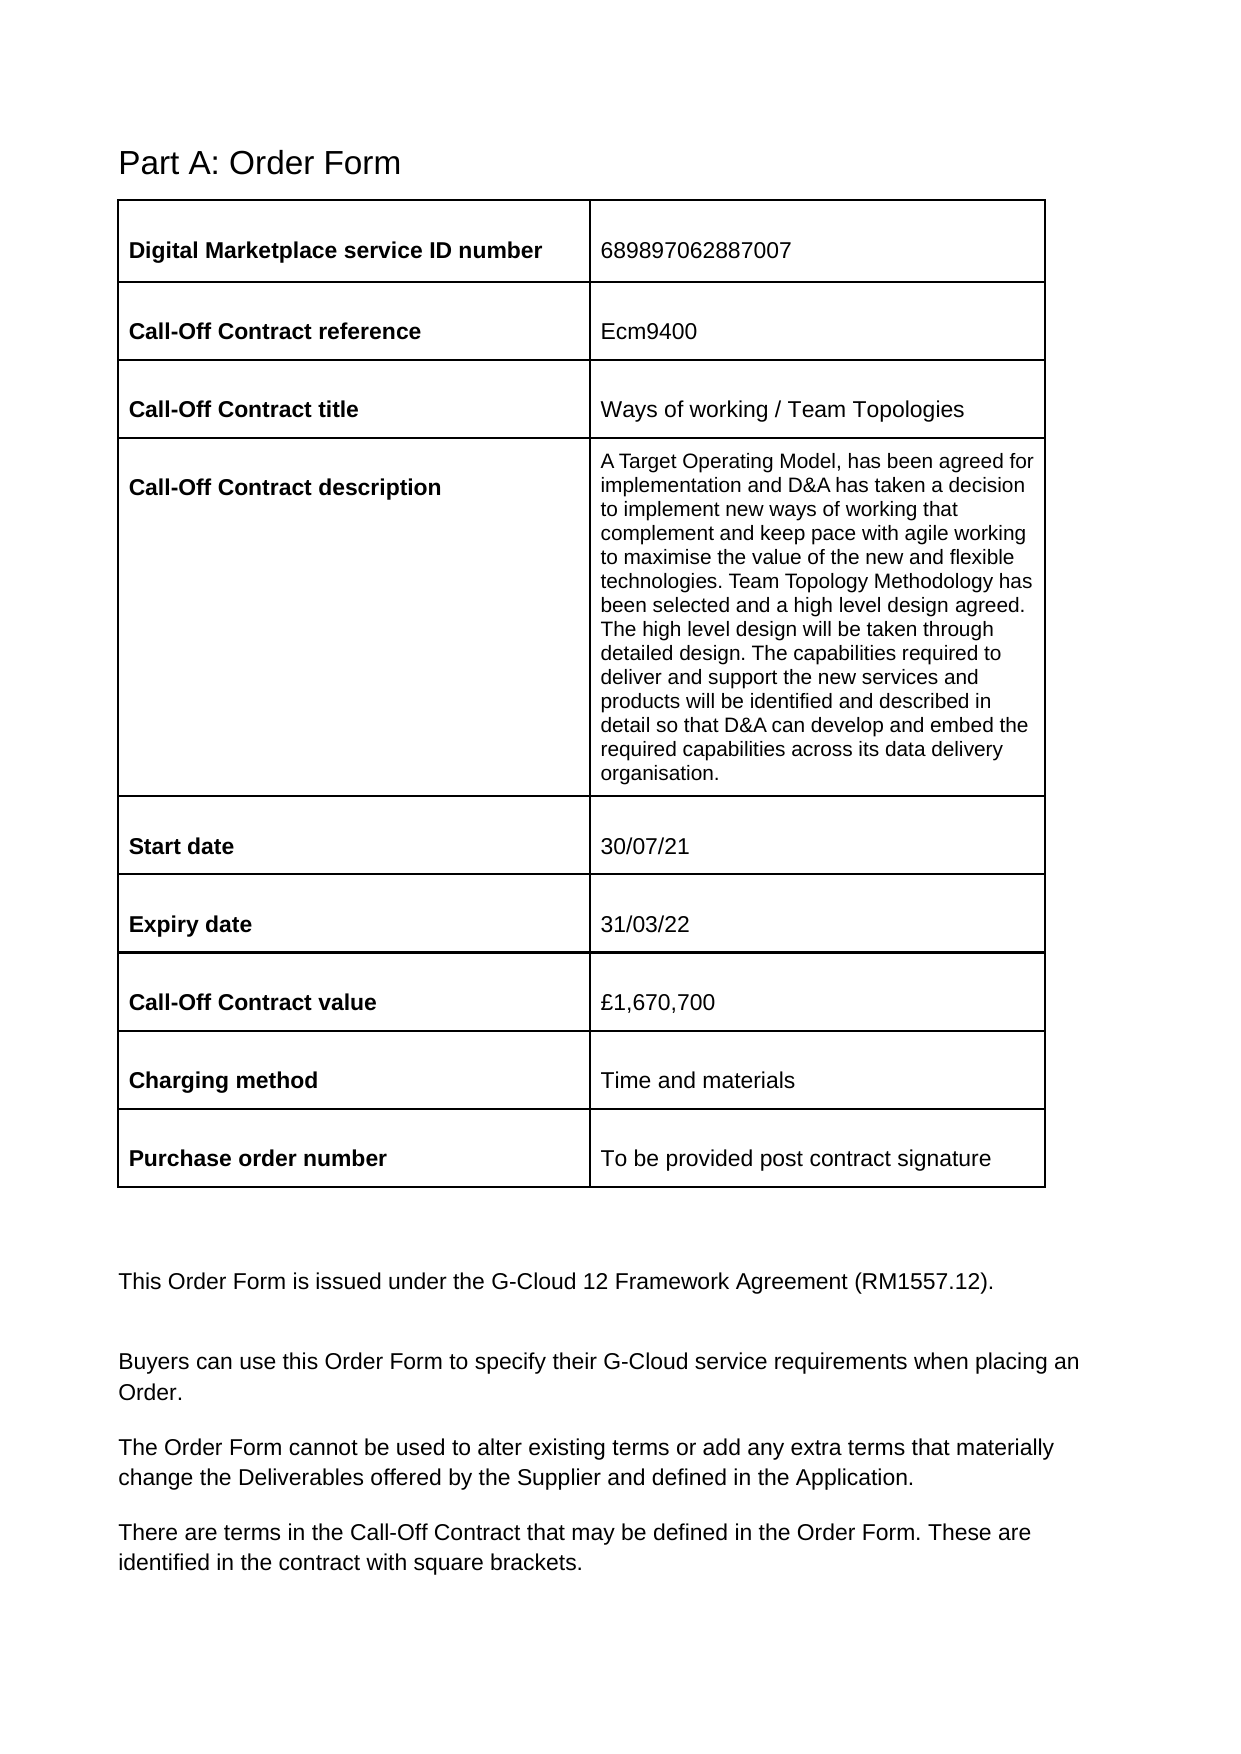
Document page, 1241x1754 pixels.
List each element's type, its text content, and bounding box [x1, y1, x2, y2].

table_cell Time and materials [591, 1032, 1044, 1108]
table_cell 30/07/21 [591, 797, 1044, 873]
table_cell Purchase order number [119, 1110, 589, 1186]
table_header Digital Marketplace service ID number [119, 201, 589, 281]
text Buyers can use this Order Form to specify their G-Cloud service requirements when placing an Order. [118, 1348, 1122, 1405]
table_cell Expiry date [119, 875, 589, 951]
subtitle Part A: Order Form [118, 143, 1122, 181]
table_cell To be provided post contract signature [591, 1110, 1044, 1186]
table_cell Call-Off Contract description [119, 439, 589, 795]
table_cell £1,670,700 [591, 954, 1044, 1029]
table_cell 31/03/22 [591, 875, 1044, 951]
table_cell Call-Off Contract reference [119, 283, 589, 359]
table_header 689897062887007 [591, 201, 1044, 281]
table_cell Start date [119, 797, 589, 873]
table_cell Ecm9400 [591, 283, 1044, 359]
table_cell Call-Off Contract title [119, 361, 589, 437]
table_cell Call-Off Contract value [119, 954, 589, 1029]
text This Order Form is issued under the G-Cloud 12 Framework Agreement (RM1557.12). [118, 1268, 1122, 1294]
table_cell Ways of working / Team Topologies [591, 361, 1044, 437]
table_cell A Target Operating Model, has been agreed for implementation and D&A has taken a decision to implement new ways of working that complement and keep pace with agile working to maximise the value of the new and flexible technologies. Team Topology Methodology has been selected and a high level design agreed. The high level design will be taken through detailed design. The capabilities required to deliver and support the new services and products will be identified and described in detail so that D&A can develop and embed the required capabilities across its data delivery organisation. [591, 439, 1044, 795]
text There are terms in the Call-Off Contract that may be defined in the Order Form. These are identified in the contract with square brackets. [118, 1519, 1122, 1576]
text The Order Form cannot be used to alter existing terms or add any extra terms that materially change the Deliverables offered by the Supplier and defined in the Application. [118, 1434, 1122, 1490]
table_cell Charging method [119, 1032, 589, 1108]
